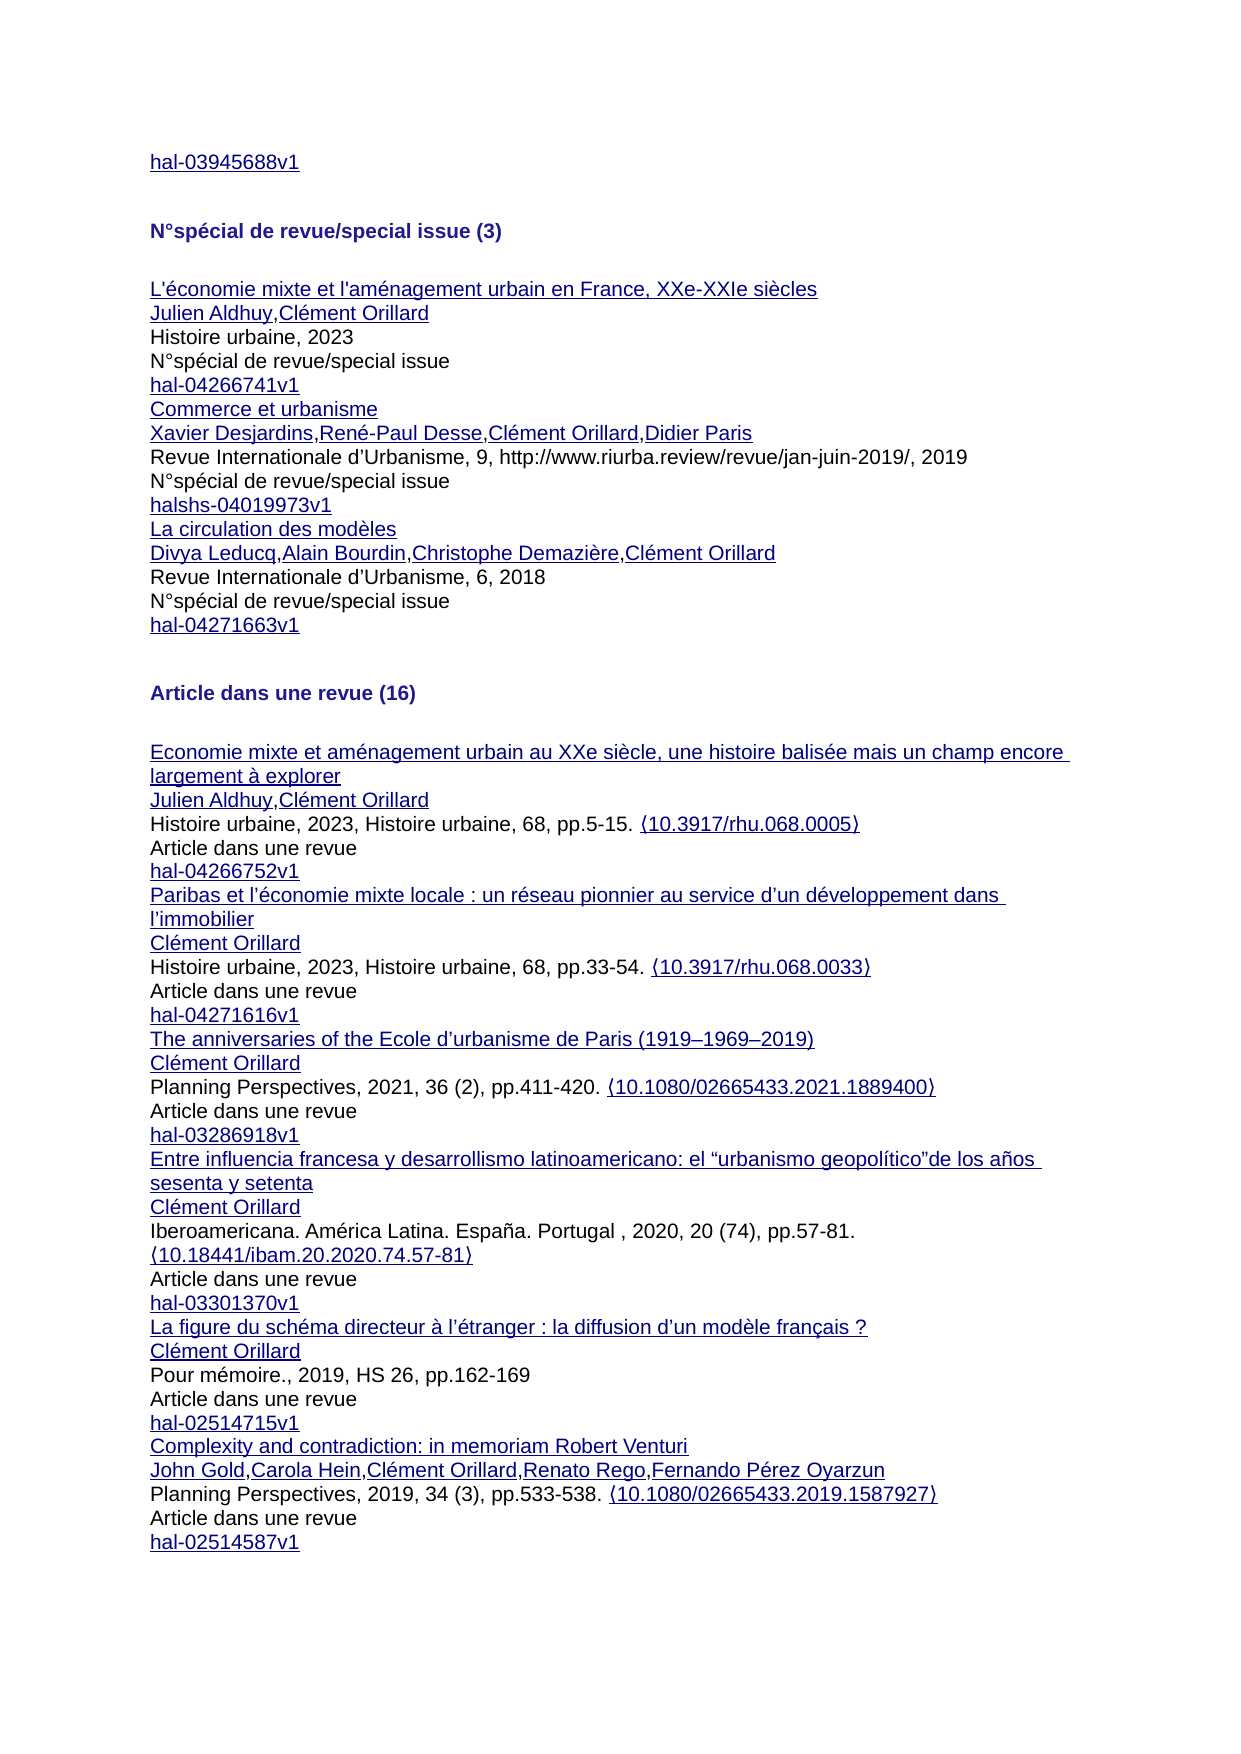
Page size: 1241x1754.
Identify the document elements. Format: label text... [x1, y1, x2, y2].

table_cell The anniversaries of the Ecole d’urbanisme de Paris (1919–1969–2019) Clément Orillard Planning Perspectives, 2021, 36 (2), pp.411-420. ⟨10.1080/02665433.2021.1889400⟩ Article dans une revue hal-03286918v1 [150, 1027, 1090, 1147]
subtitle Article dans une revue (16) [150, 681, 1090, 705]
table_cell Entre influencia francesa y desarrollismo latinoamericano: el “urbanismo geopolítico”de los años sesenta y setenta Clément Orillard Iberoamericana. América Latina. España. Portugal , 2020, 20 (74), pp.57-81. ⟨10.18441/ibam.20.2020.74.57-81⟩ Article dans une revue hal-03301370v1 [150, 1147, 1090, 1314]
table_cell Complexity and contradiction: in memoriam Robert Venturi John Gold,Carola Hein,Clément Orillard,Renato Rego,Fernando Pérez Oyarzun Planning Perspectives, 2019, 34 (3), pp.533-538. ⟨10.1080/02665433.2019.1587927⟩ Article dans une revue hal-02514587v1 [150, 1434, 1090, 1554]
table_cell La figure du schéma directeur à l’étranger : la diffusion d’un modèle français ? Clément Orillard Pour mémoire., 2019, HS 26, pp.162-169 Article dans une revue hal-02514715v1 [150, 1315, 1090, 1434]
table_header Economie mixte et aménagement urbain au XXe siècle, une histoire balisée mais un champ encore largement à explorer Julien Aldhuy,Clément Orillard Histoire urbaine, 2023, Histoire urbaine, 68, pp.5-15. ⟨10.3917/rhu.068.0005⟩ Article dans une revue hal-04266752v1 [150, 740, 1090, 883]
table_cell La circulation des modèles Divya Leducq,Alain Bourdin,Christophe Demazière,Clément Orillard Revue Internationale d’Urbanisme, 6, 2018 N°spécial de revue/special issue hal-04271663v1 [150, 517, 1090, 636]
subtitle N°spécial de revue/special issue (3) [150, 219, 1090, 243]
table_cell Commerce et urbanisme Xavier Desjardins,René-Paul Desse,Clément Orillard,Didier Paris Revue Internationale d’Urbanisme, 9, http://www.riurba.review/revue/jan-juin-2019/, 2019 N°spécial de revue/special issue halshs-04019973v1 [150, 397, 1090, 517]
table_cell Paribas et l’économie mixte locale : un réseau pionnier au service d’un développement dans l’immobilier Clément Orillard Histoire urbaine, 2023, Histoire urbaine, 68, pp.33-54. ⟨10.3917/rhu.068.0033⟩ Article dans une revue hal-04271616v1 [150, 883, 1090, 1027]
table_header L'économie mixte et l'aménagement urbain en France, XXe-XXIe siècles Julien Aldhuy,Clément Orillard Histoire urbaine, 2023 N°spécial de revue/special issue hal-04266741v1 [150, 277, 1090, 397]
table_cell hal-03945688v1 [150, 150, 1090, 174]
